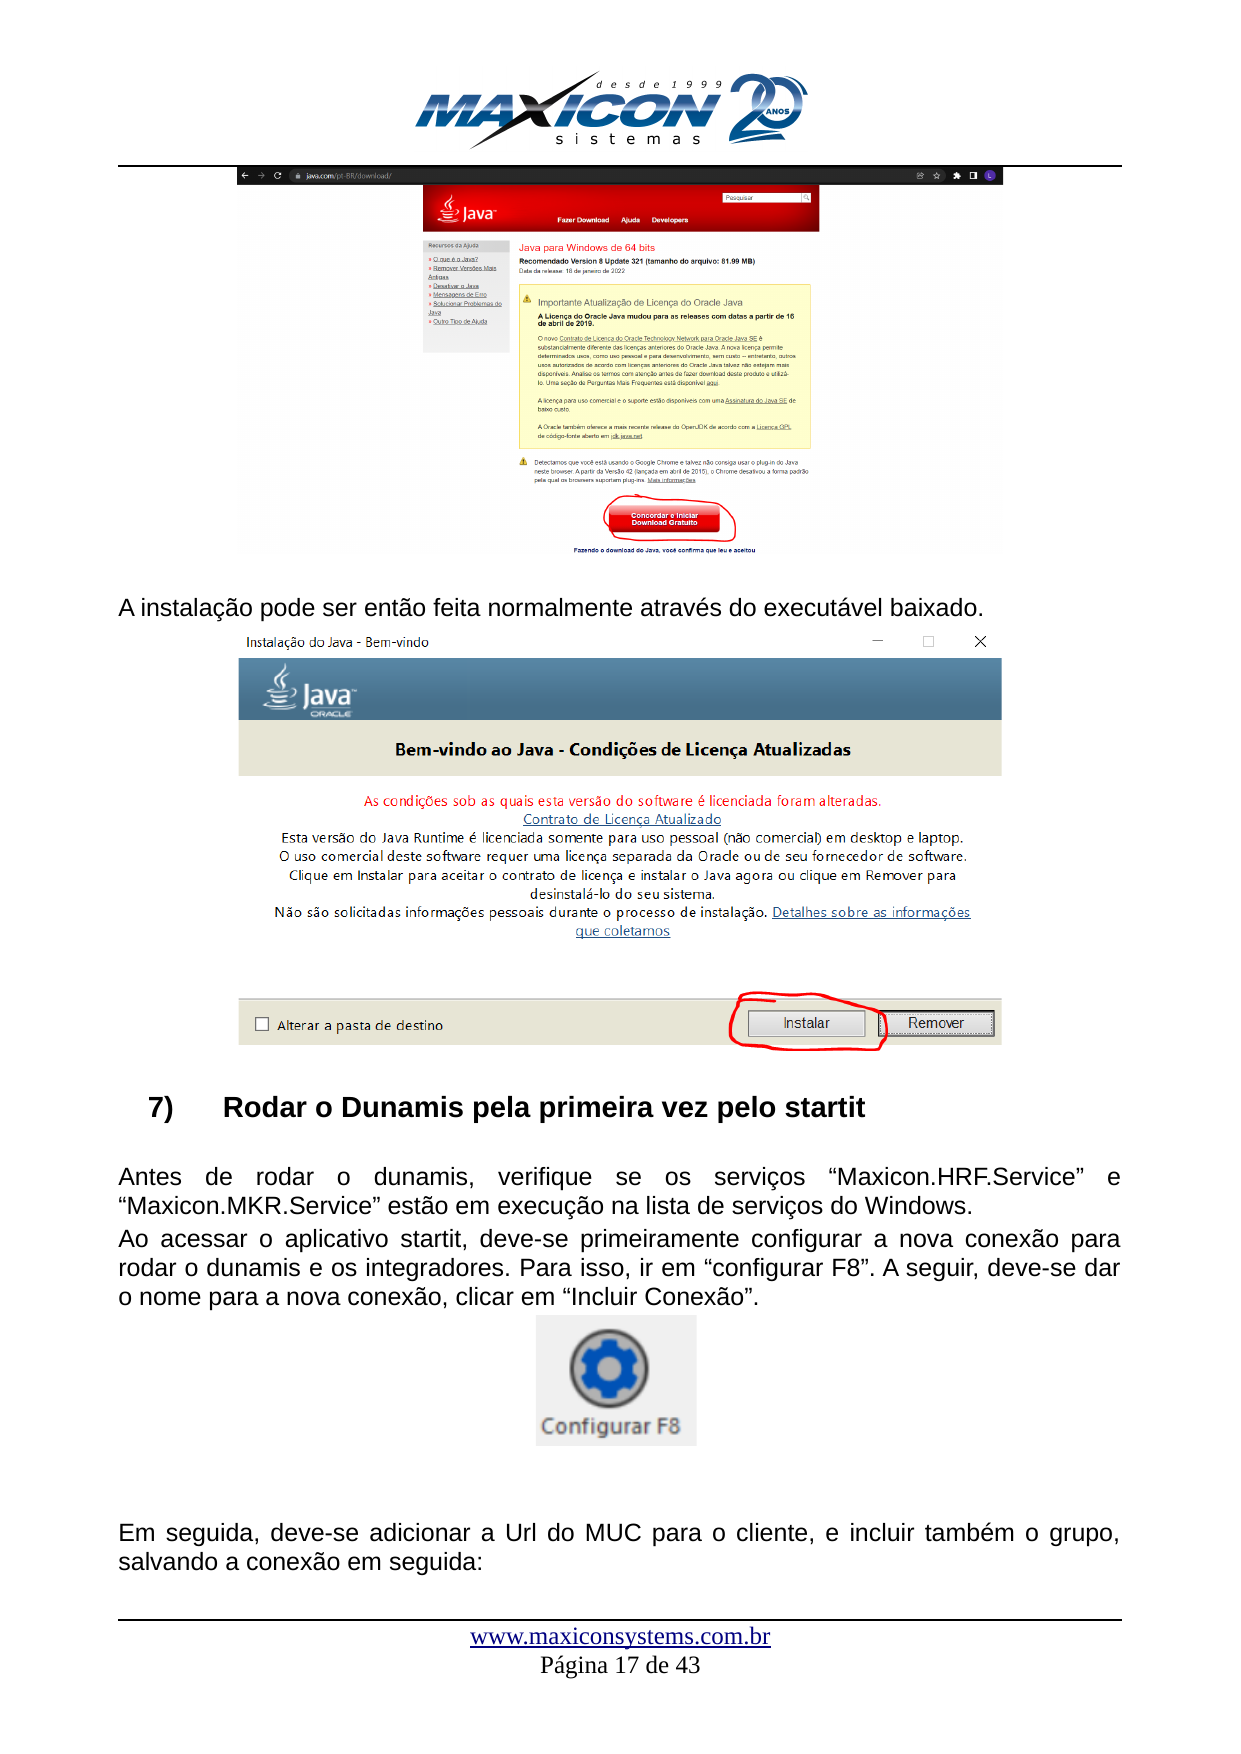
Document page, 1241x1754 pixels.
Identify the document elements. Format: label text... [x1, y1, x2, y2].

text Antes de rodar o dunamis, verifique se os serviços “Maxicon.HRF.Service” e “Maxicon.MKR.Service” estão em execução na lista de serviços do Windows. [118, 1162, 1122, 1219]
text Ao acessar o aplicativo startit, deve-se primeiramente configurar a nova conexão para rodar o dunamis e os integradores. Para isso, ir em “configurar F8”. A seguir, deve-se dar o nome para a nova conexão, clicar em “Incluir Conexão”. [118, 1224, 1122, 1311]
list Rodar o Dunamis pela primeira vez pelo startit [148, 1089, 1122, 1123]
text Em seguida, deve-se adicionar a Url do MUC para o cliente, e incluir também o grupo, salvando a conexão em seguida: [118, 1518, 1122, 1575]
text A instalação pode ser então feita normalmente através do executável baixado. [118, 592, 1122, 621]
